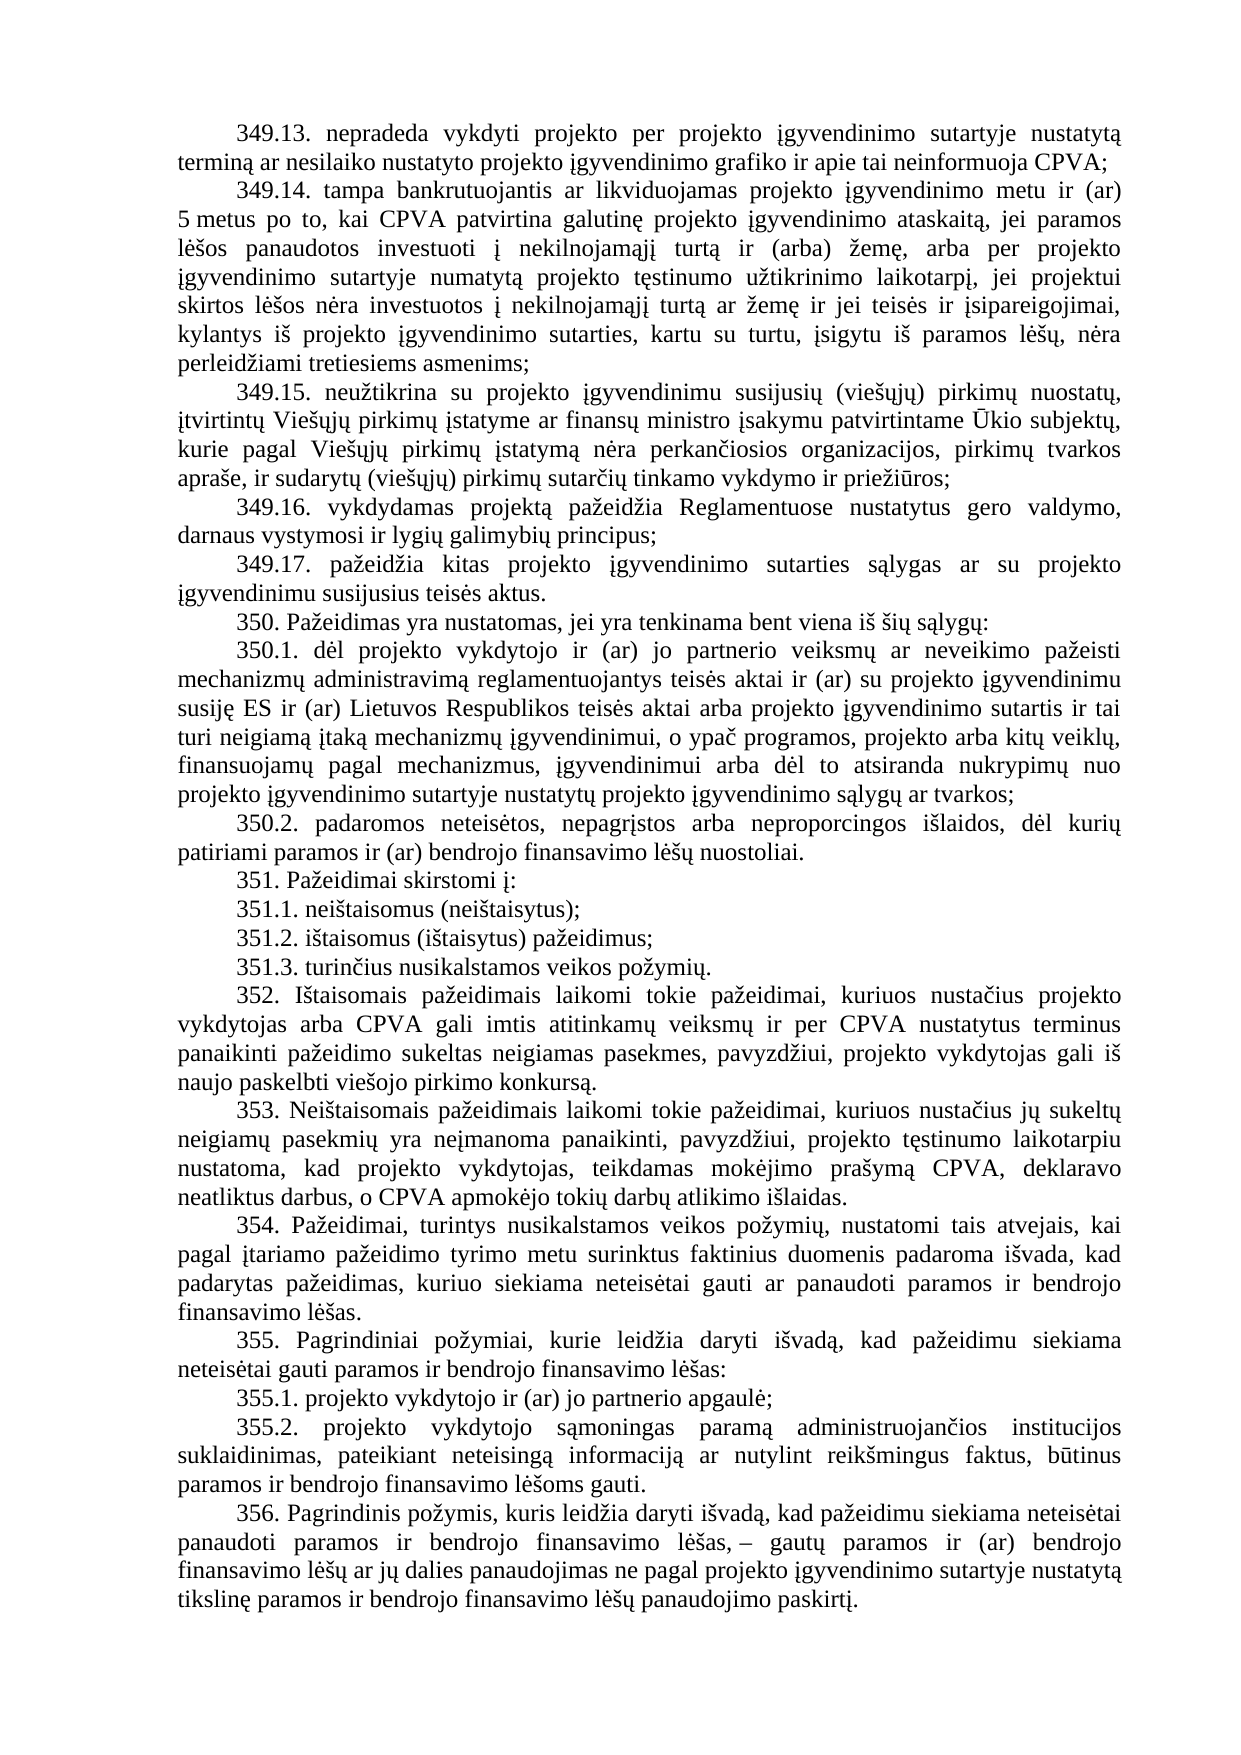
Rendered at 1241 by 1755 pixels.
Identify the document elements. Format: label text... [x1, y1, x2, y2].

text 351.1. neištaisomus (neištaisytus); [177, 894, 1122, 923]
text 355. Pagrindiniai požymiai, kurie leidžia daryti išvadą, kad pažeidimu siekiama neteisėtai gauti paramos ir bendrojo finansavimo lėšas: [177, 1326, 1122, 1383]
text 356. Pagrindinis požymis, kuris leidžia daryti išvadą, kad pažeidimu siekiama neteisėtai panaudoti paramos ir bendrojo finansavimo lėšas, – gautų paramos ir (ar) bendrojo finansavimo lėšų ar jų dalies panaudojimas ne pagal projekto įgyvendinimo sutartyje nustatytą tikslinę paramos ir bendrojo finansavimo lėšų panaudojimo paskirtį. [177, 1498, 1122, 1613]
text 351.3. turinčius nusikalstamos veikos požymių. [177, 952, 1122, 981]
text 353. Neištaisomais pažeidimais laikomi tokie pažeidimai, kuriuos nustačius jų sukeltų neigiamų pasekmių yra neįmanoma panaikinti, pavyzdžiui, projekto tęstinumo laikotarpiu nustatoma, kad projekto vykdytojas, teikdamas mokėjimo prašymą CPVA, deklaravo neatliktus darbus, o CPVA apmokėjo tokių darbų atlikimo išlaidas. [177, 1096, 1122, 1211]
text 355.2. projekto vykdytojo sąmoningas paramą administruojančios institucijos suklaidinimas, pateikiant neteisingą informaciją ar nutylint reikšmingus faktus, būtinus paramos ir bendrojo finansavimo lėšoms gauti. [177, 1412, 1122, 1498]
text 351.2. ištaisomus (ištaisytus) pažeidimus; [177, 923, 1122, 952]
text 354. Pažeidimai, turintys nusikalstamos veikos požymių, nustatomi tais atvejais, kai pagal įtariamo pažeidimo tyrimo metu surinktus faktinius duomenis padaroma išvada, kad padarytas pažeidimas, kuriuo siekiama neteisėtai gauti ar panaudoti paramos ir bendrojo finansavimo lėšas. [177, 1211, 1122, 1326]
text 349.16. vykdydamas projektą pažeidžia Reglamentuose nustatytus gero valdymo, darnaus vystymosi ir lygių galimybių principus; [177, 492, 1122, 549]
text 350. Pažeidimas yra nustatomas, jei yra tenkinama bent viena iš šių sąlygų: [177, 607, 1122, 636]
text 349.17. pažeidžia kitas projekto įgyvendinimo sutarties sąlygas ar su projekto įgyvendinimu susijusius teisės aktus. [177, 549, 1122, 607]
text 349.14. tampa bankrutuojantis ar likviduojamas projekto įgyvendinimo metu ir (ar) 5 metus po to, kai CPVA patvirtina galutinę projekto įgyvendinimo ataskaitą, jei paramos lėšos panaudotos investuoti į nekilnojamąjį turtą ir (arba) žemę, arba per projekto įgyvendinimo sutartyje numatytą projekto tęstinumo užtikrinimo laikotarpį, jei projektui skirtos lėšos nėra investuotos į nekilnojamąjį turtą ar žemę ir jei teisės ir įsipareigojimai, kylantys iš projekto įgyvendinimo sutarties, kartu su turtu, įsigytu iš paramos lėšų, nėra perleidžiami tretiesiems asmenims; [177, 176, 1122, 377]
text 355.1. projekto vykdytojo ir (ar) jo partnerio apgaulė; [177, 1383, 1122, 1412]
text 350.1. dėl projekto vykdytojo ir (ar) jo partnerio veiksmų ar neveikimo pažeisti mechanizmų administravimą reglamentuojantys teisės aktai ir (ar) su projekto įgyvendinimu susiję ES ir (ar) Lietuvos Respublikos teisės aktai arba projekto įgyvendinimo sutartis ir tai turi neigiamą įtaką mechanizmų įgyvendinimui, o ypač programos, projekto arba kitų veiklų, finansuojamų pagal mechanizmus, įgyvendinimui arba dėl to atsiranda nukrypimų nuo projekto įgyvendinimo sutartyje nustatytų projekto įgyvendinimo sąlygų ar tvarkos; [177, 636, 1122, 808]
text 352. Ištaisomais pažeidimais laikomi tokie pažeidimai, kuriuos nustačius projekto vykdytojas arba CPVA gali imtis atitinkamų veiksmų ir per CPVA nustatytus terminus panaikinti pažeidimo sukeltas neigiamas pasekmes, pavyzdžiui, projekto vykdytojas gali iš naujo paskelbti viešojo pirkimo konkursą. [177, 981, 1122, 1096]
text 349.15. neužtikrina su projekto įgyvendinimu susijusių (viešųjų) pirkimų nuostatų, įtvirtintų Viešųjų pirkimų įstatyme ar finansų ministro įsakymu patvirtintame Ūkio subjektų, kurie pagal Viešųjų pirkimų įstatymą nėra perkančiosios organizacijos, pirkimų tvarkos apraše, ir sudarytų (viešųjų) pirkimų sutarčių tinkamo vykdymo ir priežiūros; [177, 377, 1122, 492]
text 350.2. padaromos neteisėtos, nepagrįstos arba neproporcingos išlaidos, dėl kurių patiriami paramos ir (ar) bendrojo finansavimo lėšų nuostoliai. [177, 808, 1122, 866]
text 349.13. nepradeda vykdyti projekto per projekto įgyvendinimo sutartyje nustatytą terminą ar nesilaiko nustatyto projekto įgyvendinimo grafiko ir apie tai neinformuoja CPVA; [177, 118, 1122, 176]
text 351. Pažeidimai skirstomi į: [177, 866, 1122, 894]
